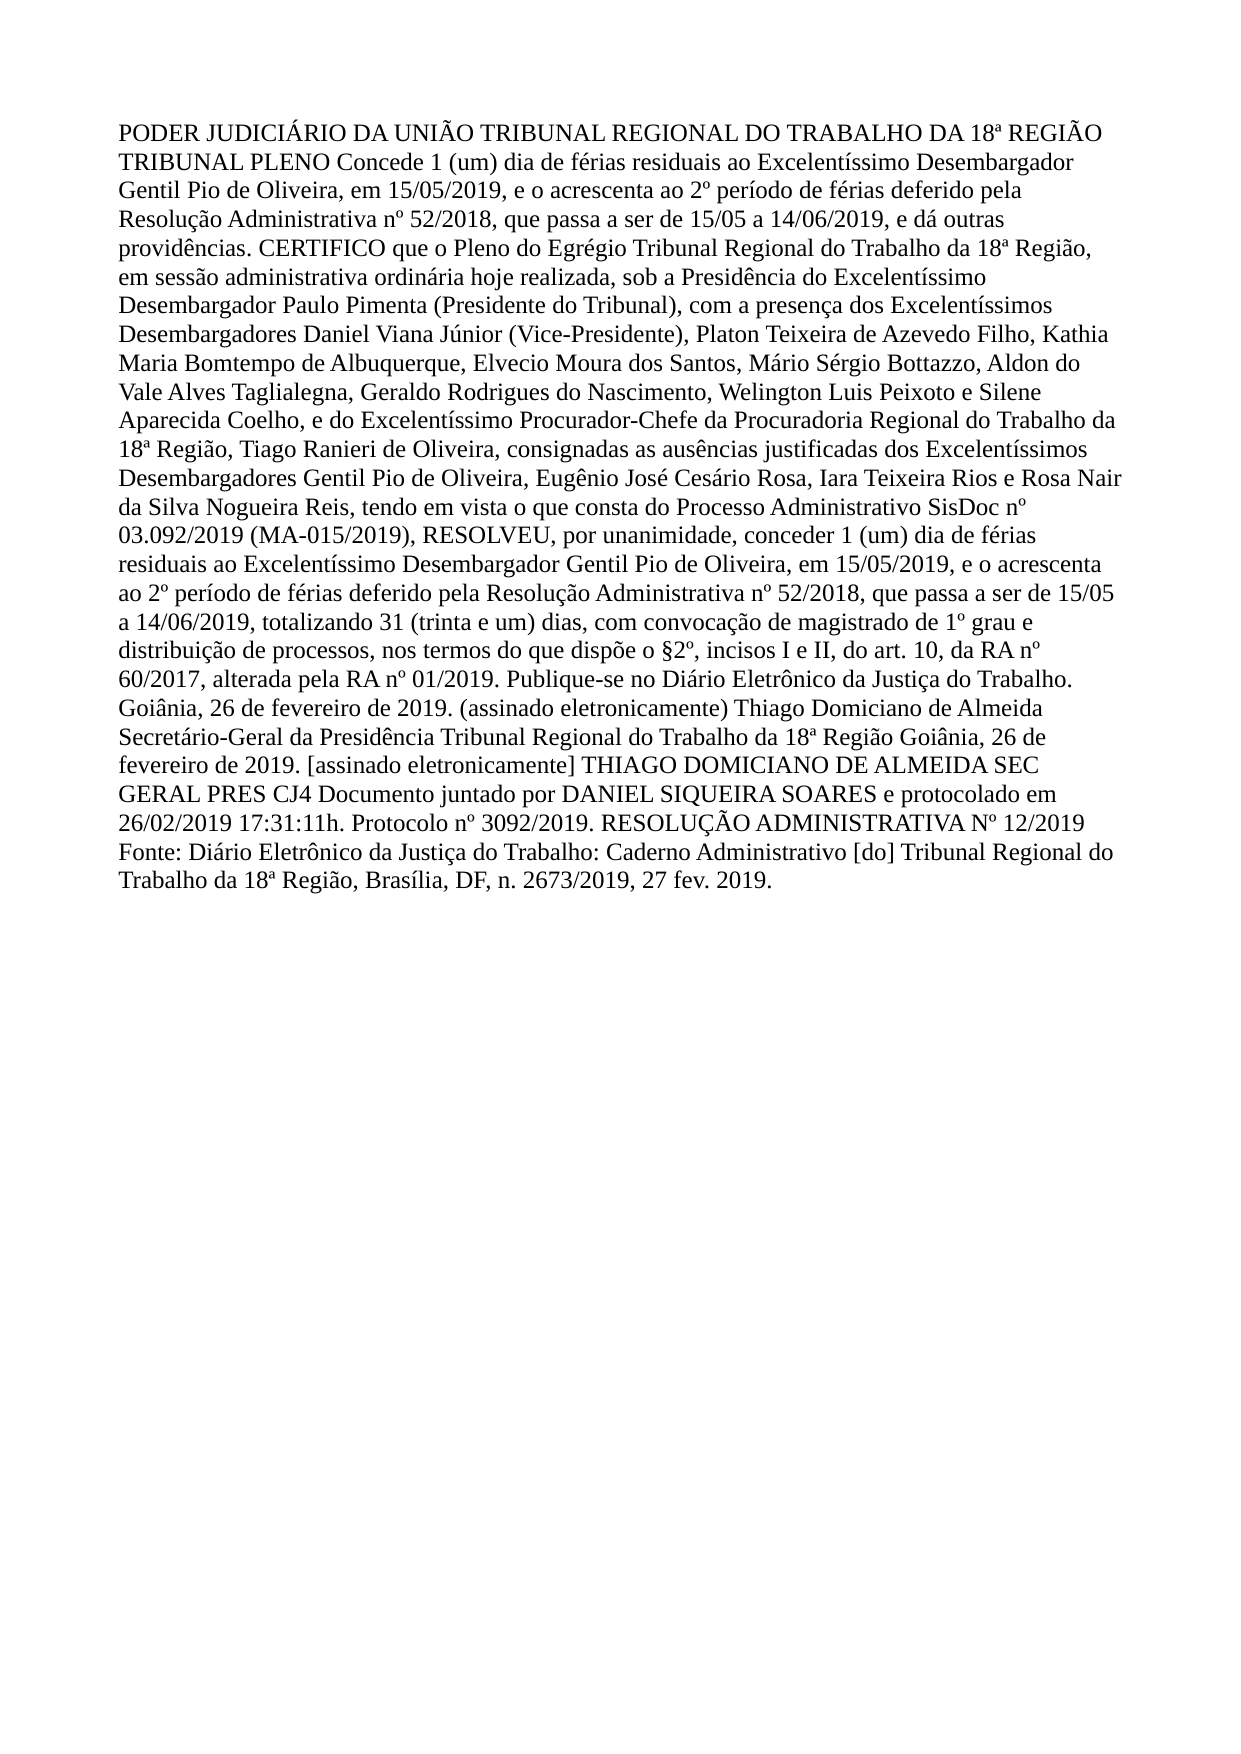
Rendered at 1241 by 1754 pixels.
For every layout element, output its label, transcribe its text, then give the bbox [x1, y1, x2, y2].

text PODER JUDICIÁRIO DA UNIÃO TRIBUNAL REGIONAL DO TRABALHO DA 18ª REGIÃO TRIBUNAL PLENO Concede 1 (um) dia de férias residuais ao Excelentíssimo Desembargador Gentil Pio de Oliveira, em 15/05/2019, e o acrescenta ao 2º período de férias deferido pela Resolução Administrativa nº 52/2018, que passa a ser de 15/05 a 14/06/2019, e dá outras providências. CERTIFICO que o Pleno do Egrégio Tribunal Regional do Trabalho da 18ª Região, em sessão administrativa ordinária hoje realizada, sob a Presidência do Excelentíssimo Desembargador Paulo Pimenta (Presidente do Tribunal), com a presença dos Excelentíssimos Desembargadores Daniel Viana Júnior (Vice-Presidente), Platon Teixeira de Azevedo Filho, Kathia Maria Bomtempo de Albuquerque, Elvecio Moura dos Santos, Mário Sérgio Bottazzo, Aldon do Vale Alves Taglialegna, Geraldo Rodrigues do Nascimento, Welington Luis Peixoto e Silene Aparecida Coelho, e do Excelentíssimo Procurador-Chefe da Procuradoria Regional do Trabalho da 18ª Região, Tiago Ranieri de Oliveira, consignadas as ausências justificadas dos Excelentíssimos Desembargadores Gentil Pio de Oliveira, Eugênio José Cesário Rosa, Iara Teixeira Rios e Rosa Nair da Silva Nogueira Reis, tendo em vista o que consta do Processo Administrativo SisDoc nº 03.092/2019 (MA-015/2019), RESOLVEU, por unanimidade, conceder 1 (um) dia de férias residuais ao Excelentíssimo Desembargador Gentil Pio de Oliveira, em 15/05/2019, e o acrescenta ao 2º período de férias deferido pela Resolução Administrativa nº 52/2018, que passa a ser de 15/05 a 14/06/2019, totalizando 31 (trinta e um) dias, com convocação de magistrado de 1º grau e distribuição de processos, nos termos do que dispõe o §2º, incisos I e II, do art. 10, da RA nº 60/2017, alterada pela RA nº 01/2019. Publique-se no Diário Eletrônico da Justiça do Trabalho. Goiânia, 26 de fevereiro de 2019. (assinado eletronicamente) Thiago Domiciano de Almeida Secretário-Geral da Presidência Tribunal Regional do Trabalho da 18ª Região Goiânia, 26 de fevereiro de 2019. [assinado eletronicamente] THIAGO DOMICIANO DE ALMEIDA SEC GERAL PRES CJ4 Documento juntado por DANIEL SIQUEIRA SOARES e protocolado em 26/02/2019 17:31:11h. Protocolo nº 3092/2019. RESOLUÇÃO ADMINISTRATIVA Nº 12/2019 Fonte: Diário Eletrônico da Justiça do Trabalho: Caderno Administrativo [do] Tribunal Regional do Trabalho da 18ª Região, Brasília, DF, n. 2673/2019, 27 fev. 2019. [118, 118, 1122, 894]
